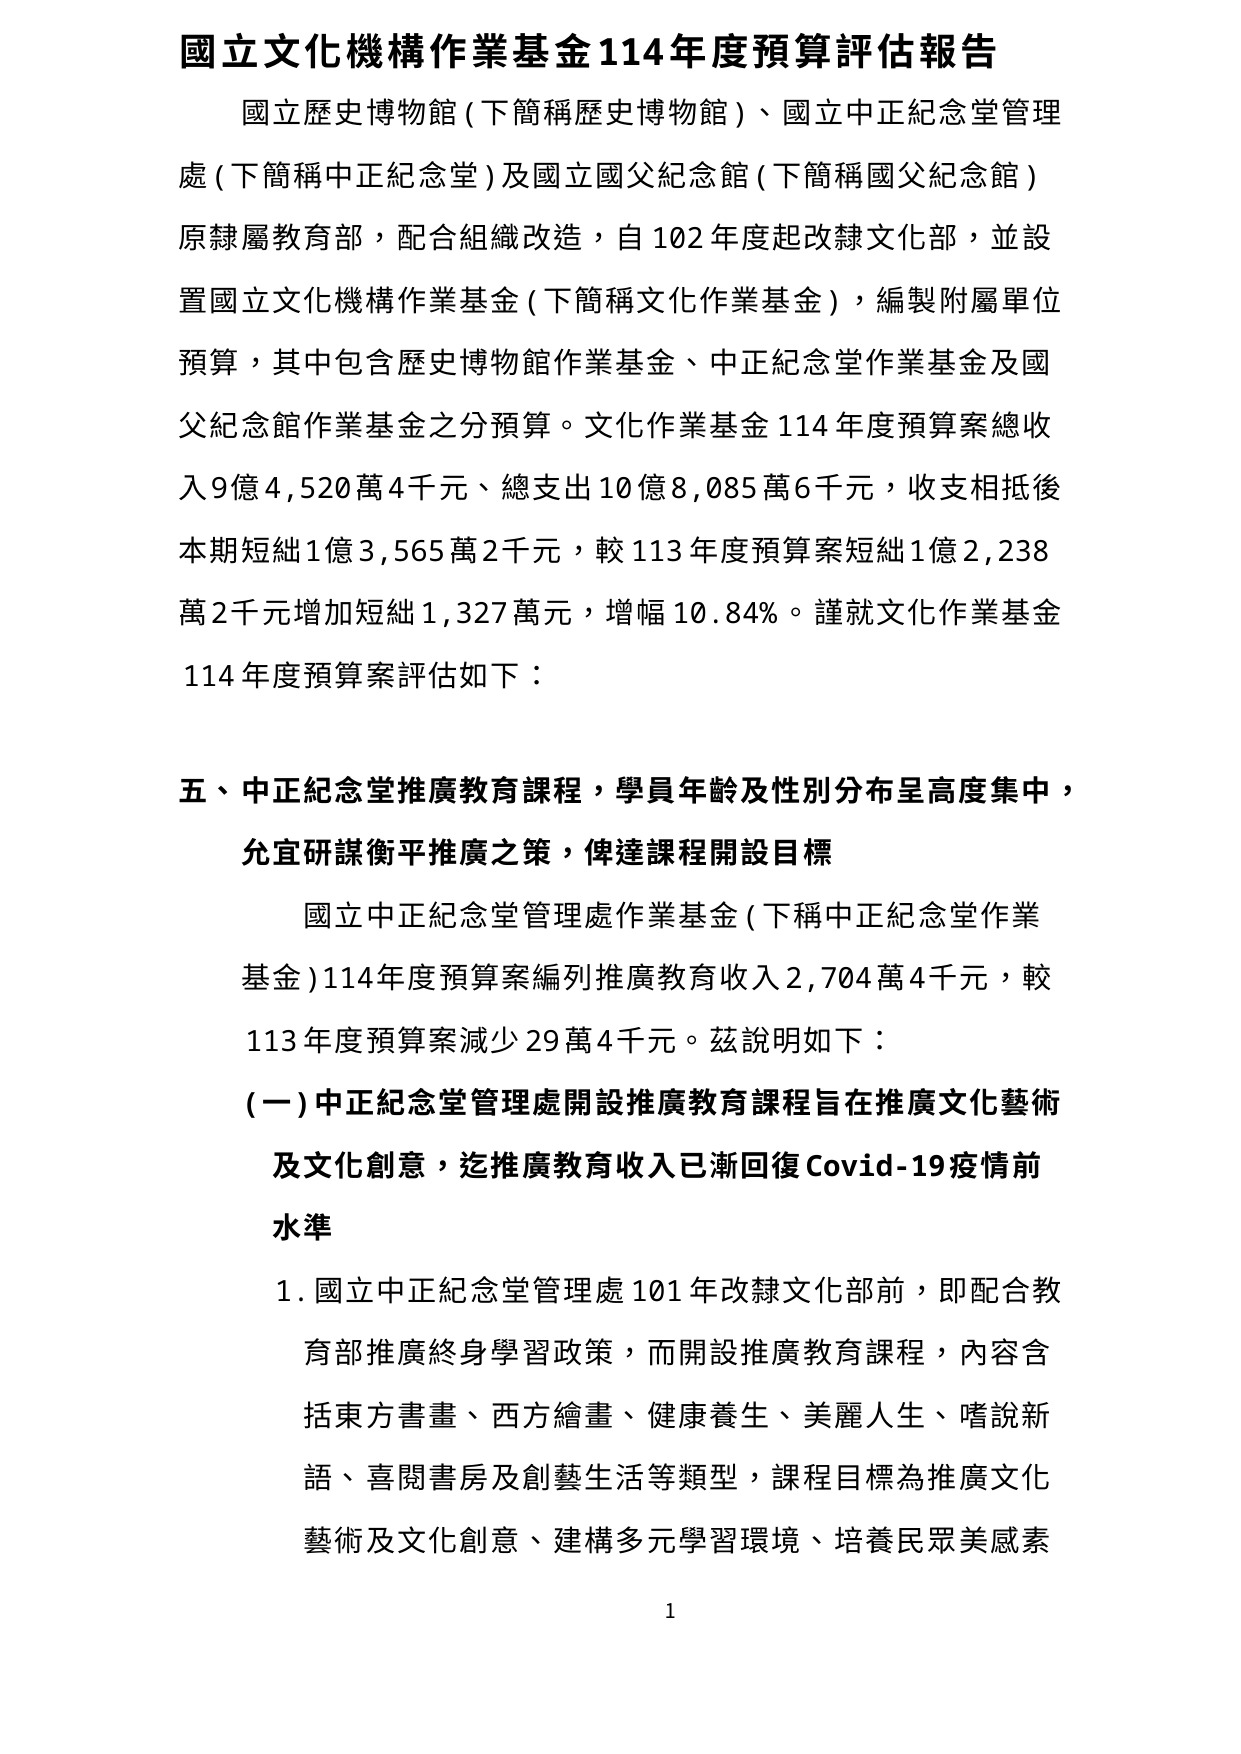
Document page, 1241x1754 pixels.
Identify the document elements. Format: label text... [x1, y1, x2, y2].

text 1.國立中正紀念堂管理處101年改隸文化部前，即配合教育部推廣終身學習政策，而開設推廣教育課程，內容含括東方書畫、西方繪畫、健康養生、美麗人生、嗜說新語、喜閱書房及創藝生活等類型，課程目標為推廣文化藝術及文化創意、建構多元學習環境、培養民眾美感素 [266, 1247, 1063, 1559]
text 五、中正紀念堂推廣教育課程，學員年齡及性別分布呈高度集中，允宜研謀衡平推廣之策，俾達課程開設目標 [177, 747, 1063, 872]
text 國立文化機構作業基金114年度預算評估報告 [177, 7, 1063, 69]
text 國立歷史博物館(下簡稱歷史博物館)、國立中正紀念堂管理處(下簡稱中正紀念堂)及國立國父紀念館(下簡稱國父紀念館)原隸屬教育部，配合組織改造，自102年度起改隸文化部，並設置國立文化機構作業基金(下簡稱文化作業基金)，編製附屬單位預算，其中包含歷史博物館作業基金、中正紀念堂作業基金及國父紀念館作業基金之分預算。文化作業基金114年度預算案總收入9億4,520萬4千元、總支出10億8,085萬6千元，收支相抵後本期短絀1億3,565萬2千元，較113年度預算案短絀1億2,238萬2千元增加短絀1,327萬元，增幅10.84%。謹就文化作業基金114年度預算案評估如下： [177, 69, 1063, 694]
text 國立中正紀念堂管理處作業基金(下稱中正紀念堂作業基金)114年度預算案編列推廣教育收入2,704萬4千元，較113年度預算案減少29萬4千元。茲說明如下： [236, 872, 1063, 1059]
text (一)中正紀念堂管理處開設推廣教育課程旨在推廣文化藝術及文化創意，迄推廣教育收入已漸回復Covid-19疫情前水準 [236, 1059, 1063, 1247]
